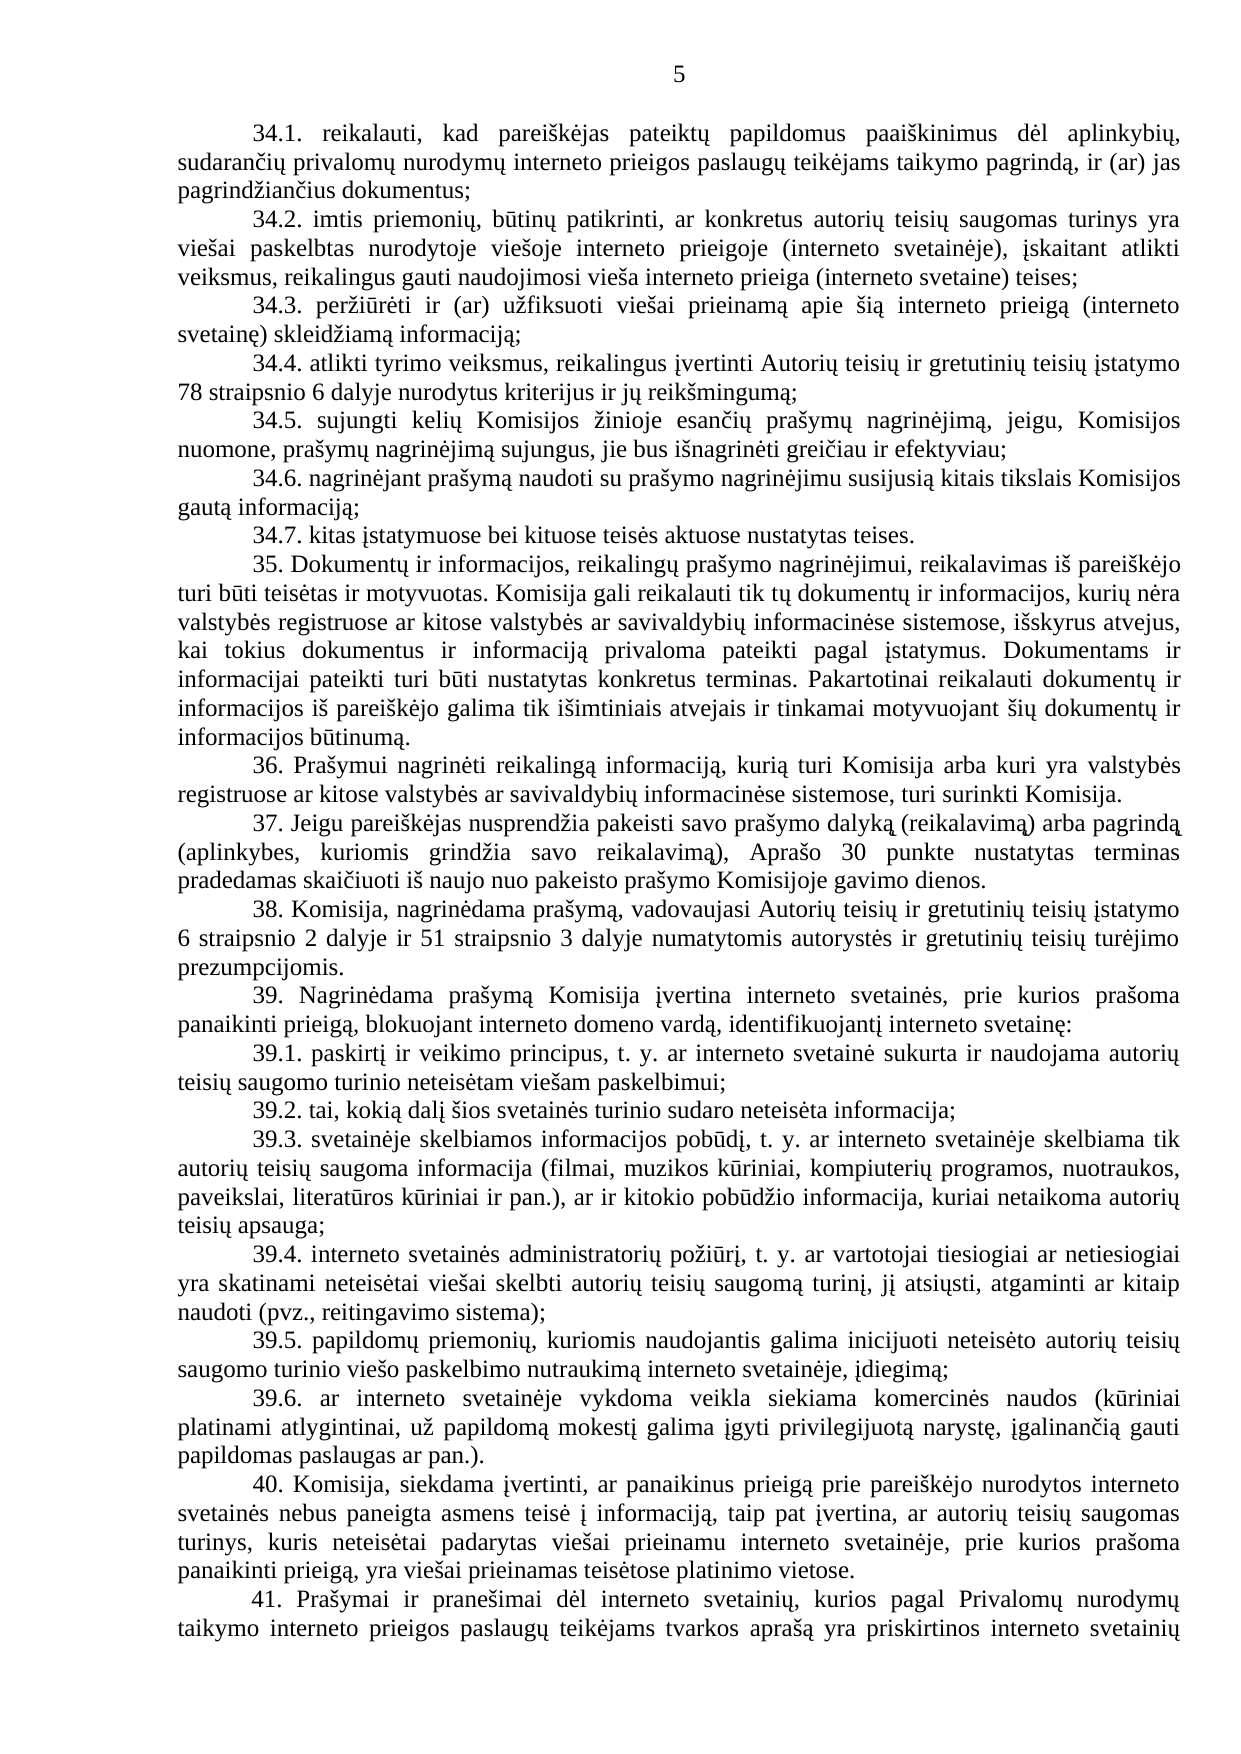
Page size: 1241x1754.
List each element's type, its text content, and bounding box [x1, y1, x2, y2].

text 34.4. atlikti tyrimo veiksmus, reikalingus įvertinti Autorių teisių ir gretutinių teisių įstatymo 78 straipsnio 6 dalyje nurodytus kriterijus ir jų reikšmingumą; [177, 348, 1181, 406]
text 34.3. peržiūrėti ir (ar) užfiksuoti viešai prieinamą apie šią interneto prieigą (interneto svetainę) skleidžiamą informaciją; [177, 291, 1181, 348]
text 34.2. imtis priemonių, būtinų patikrinti, ar konkretus autorių teisių saugomas turinys yra viešai paskelbtas nurodytoje viešoje interneto prieigoje (interneto svetainėje), įskaitant atlikti veiksmus, reikalingus gauti naudojimosi vieša interneto prieiga (interneto svetaine) teises; [177, 204, 1181, 291]
text 34.1. reikalauti, kad pareiškėjas pateiktų papildomus paaiškinimus dėl aplinkybių, sudarančių privalomų nurodymų interneto prieigos paslaugų teikėjams taikymo pagrindą, ir (ar) jas pagrindžiančius dokumentus; [177, 118, 1181, 204]
text 34.5. sujungti kelių Komisijos žinioje esančių prašymų nagrinėjimą, jeigu, Komisijos nuomone, prašymų nagrinėjimą sujungus, jie bus išnagrinėti greičiau ir efektyviau; [177, 406, 1181, 463]
text 36. Prašymui nagrinėti reikalingą informaciją, kurią turi Komisija arba kuri yra valstybės registruose ar kitose valstybės ar savivaldybių informacinėse sistemose, turi surinkti Komisija. [177, 751, 1181, 808]
text 39.4. interneto svetainės administratorių požiūrį, t. y. ar vartotojai tiesiogiai ar netiesiogiai yra skatinami neteisėtai viešai skelbti autorių teisių saugomą turinį, jį atsiųsti, atgaminti ar kitaip naudoti (pvz., reitingavimo sistema); [177, 1239, 1181, 1326]
text 35. Dokumentų ir informacijos, reikalingų prašymo nagrinėjimui, reikalavimas iš pareiškėjo turi būti teisėtas ir motyvuotas. Komisija gali reikalauti tik tų dokumentų ir informacijos, kurių nėra valstybės registruose ar kitose valstybės ar savivaldybių informacinėse sistemose, išskyrus atvejus, kai tokius dokumentus ir informaciją privaloma pateikti pagal įstatymus. Dokumentams ir informacijai pateikti turi būti nustatytas konkretus terminas. Pakartotinai reikalauti dokumentų ir informacijos iš pareiškėjo galima tik išimtiniais atvejais ir tinkamai motyvuojant šių dokumentų ir informacijos būtinumą. [177, 549, 1181, 751]
text 38. Komisija, nagrinėdama prašymą, vadovaujasi Autorių teisių ir gretutinių teisių įstatymo 6 straipsnio 2 dalyje ir 51 straipsnio 3 dalyje numatytomis autorystės ir gretutinių teisių turėjimo prezumpcijomis. [177, 894, 1181, 981]
text 39. Nagrinėdama prašymą Komisija įvertina interneto svetainės, prie kurios prašoma panaikinti prieigą, blokuojant interneto domeno vardą, identifikuojantį interneto svetainę: [177, 981, 1181, 1038]
text 39.6. ar interneto svetainėje vykdoma veikla siekiama komercinės naudos (kūriniai platinami atlygintinai, už papildomą mokestį galima įgyti privilegijuotą narystę, įgalinančią gauti papildomas paslaugas ar pan.). [177, 1383, 1181, 1469]
text 39.2. tai, kokią dalį šios svetainės turinio sudaro neteisėta informacija; [177, 1096, 1181, 1124]
text 39.1. paskirtį ir veikimo principus, t. y. ar interneto svetainė sukurta ir naudojama autorių teisių saugomo turinio neteisėtam viešam paskelbimui; [177, 1038, 1181, 1096]
text 37. Jeigu pareiškėjas nusprendžia pakeisti savo prašymo dalyką̨ (reikalavimą̨) arba pagrindą̨ (aplinkybes, kuriomis grindžia savo reikalavimą̨), Aprašo 30 punkte nustatytas terminas pradedamas skaičiuoti iš naujo nuo pakeisto prašymo Komisijoje gavimo dienos. [177, 808, 1181, 894]
text 34.6. nagrinėjant prašymą naudoti su prašymo nagrinėjimu susijusią kitais tikslais Komisijos gautą informaciją; [177, 463, 1181, 521]
text 34.7. kitas įstatymuose bei kituose teisės aktuose nustatytas teises. [177, 521, 1181, 549]
text 39.3. svetainėje skelbiamos informacijos pobūdį, t. y. ar interneto svetainėje skelbiama tik autorių teisių saugoma informacija (filmai, muzikos kūriniai, kompiuterių programos, nuotraukos, paveikslai, literatūros kūriniai ir pan.), ar ir kitokio pobūdžio informacija, kuriai netaikoma autorių teisių apsauga; [177, 1124, 1181, 1239]
text 39.5. papildomų priemonių, kuriomis naudojantis galima inicijuoti neteisėto autorių teisių saugomo turinio viešo paskelbimo nutraukimą interneto svetainėje, įdiegimą; [177, 1326, 1181, 1383]
text 40. Komisija, siekdama įvertinti, ar panaikinus prieigą prie pareiškėjo nurodytos interneto svetainės nebus paneigta asmens teisė į informaciją, taip pat įvertina, ar autorių teisių saugomas turinys, kuris neteisėtai padarytas viešai prieinamu interneto svetainėje, prie kurios prašoma panaikinti prieigą, yra viešai prieinamas teisėtose platinimo vietose. [177, 1469, 1181, 1584]
text 41. Prašymai ir pranešimai dėl interneto svetainių, kurios pagal Privalomų nurodymų taikymo interneto prieigos paslaugų teikėjams tvarkos aprašą yra priskirtinos interneto svetainių [177, 1584, 1181, 1642]
